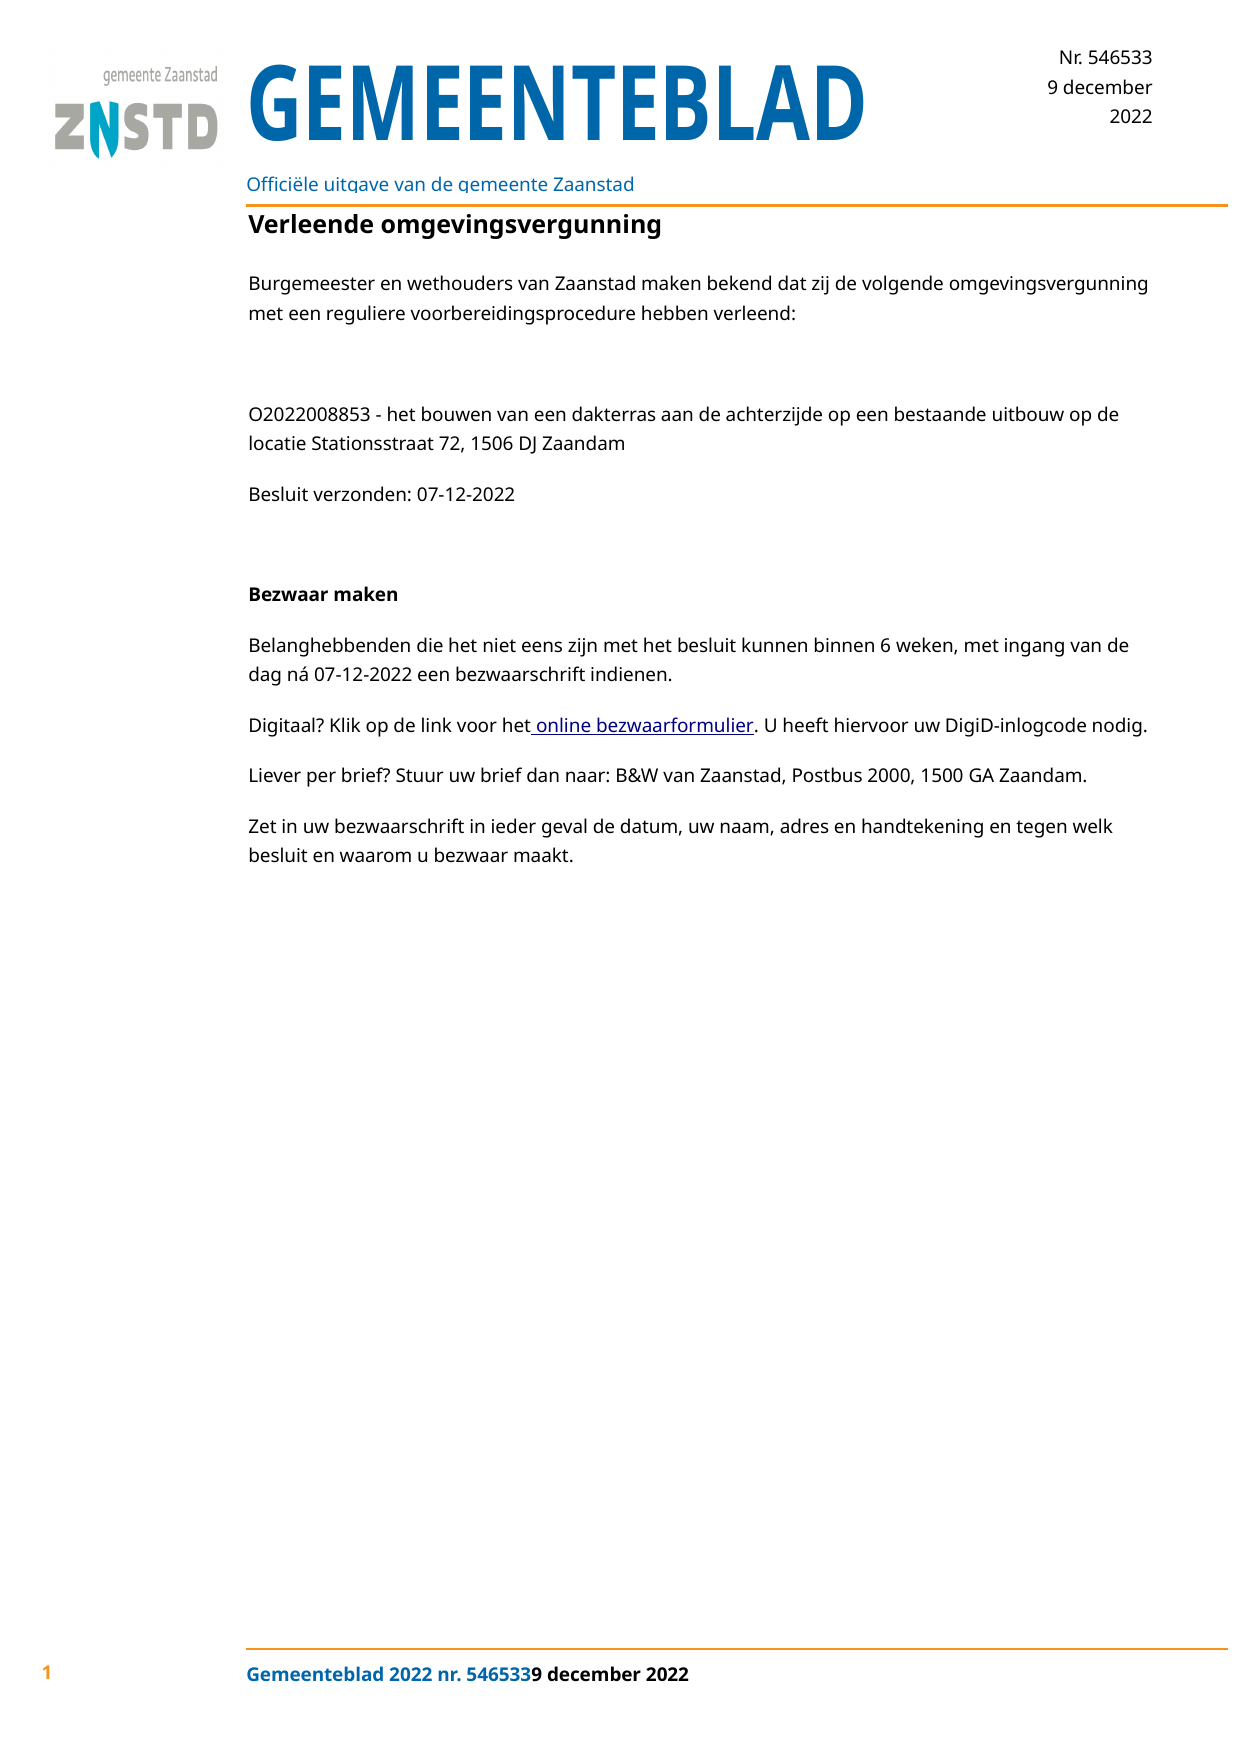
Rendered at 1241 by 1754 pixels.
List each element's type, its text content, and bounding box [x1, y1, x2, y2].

text Digitaal? Klik op de link voor het online bezwaarformulier. U heeft hiervoor uw DigiD-inlogcode nodig. [248, 712, 1152, 738]
text Bezwaar maken [248, 582, 1152, 607]
text Besluit verzonden: 07-12-2022 [248, 481, 1152, 506]
text Liever per brief? Stuur uw brief dan naar: B&W van Zaanstad, Postbus 2000, 1500 GA Zaandam. [248, 762, 1152, 788]
text Zet in uw bezwaarschrift in ieder geval de datum, uw naam, adres en handtekening en tegen welk besluit en waarom u bezwaar maakt. [248, 813, 1152, 868]
text Verleende omgevingsvergunning [248, 207, 1152, 241]
text Burgemeester en wethouders van Zaanstad maken bekend dat zij de volgende omgevingsvergunning met een reguliere voorbereidingsprocedure hebben verleend: [248, 270, 1152, 326]
text O2022008853 - het bouwen van een dakterras aan de achterzijde op een bestaande uitbouw op de locatie Stationsstraat 72, 1506 DJ Zaandam [248, 401, 1152, 456]
text Belanghebbenden die het niet eens zijn met het besluit kunnen binnen 6 weken, met ingang van de dag ná 07-12-2022 een bezwaarschrift indienen. [248, 632, 1152, 687]
picture [41, 47, 231, 172]
